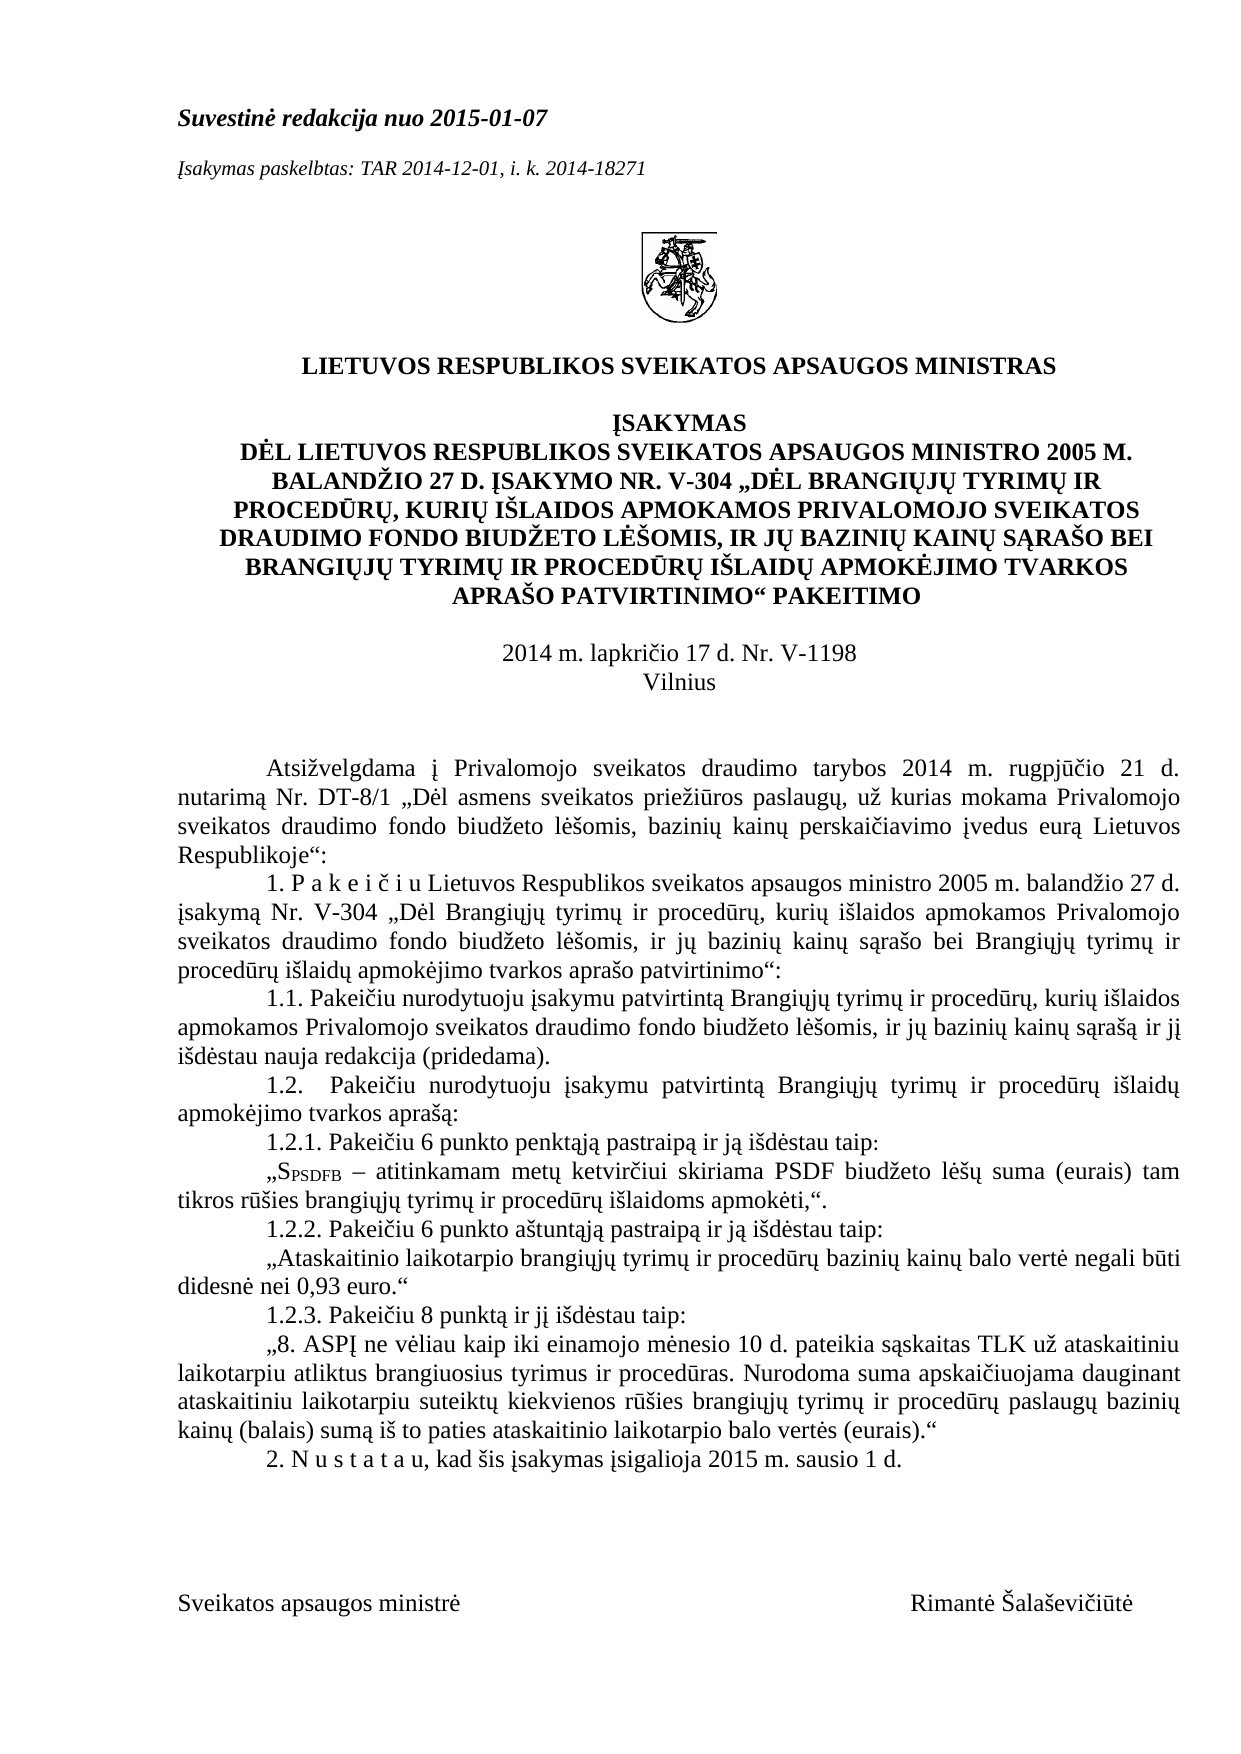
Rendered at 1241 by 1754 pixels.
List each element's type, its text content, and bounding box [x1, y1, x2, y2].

text 1. P a k e i č i u Lietuvos Respublikos sveikatos apsaugos ministro 2005 m. balandžio 27 d. įsakymą Nr. V-304 „Dėl Brangiųjų tyrimų ir procedūrų, kurių išlaidos apmokamos Privalomojo sveikatos draudimo fondo biudžeto lėšomis, ir jų bazinių kainų sąrašo bei Brangiųjų tyrimų ir procedūrų išlaidų apmokėjimo tvarkos aprašo patvirtinimo“: [177, 868, 1181, 983]
text 1.2.3. Pakeičiu 8 punktą ir jį išdėstau taip: [252, 1300, 1181, 1329]
text 1.2.2. Pakeičiu 6 punkto aštuntąją pastraipą ir ją išdėstau taip: [177, 1214, 1181, 1243]
text Sveikatos apsaugos ministrė Rimantė Šalaševičiūtė [177, 1588, 1181, 1616]
text 1.2.1. Pakeičiu 6 punkto penktąją pastraipą ir ją išdėstau taip: [177, 1127, 1181, 1156]
text 1.1. Pakeičiu nurodytuoju įsakymu patvirtintą Brangiųjų tyrimų ir procedūrų, kurių išlaidos apmokamos Privalomojo sveikatos draudimo fondo biudžeto lėšomis, ir jų bazinių kainų sąrašą ir jį išdėstau nauja redakcija (pridedama). [177, 983, 1181, 1070]
text 2014 m. lapkričio 17 d. Nr. V-1198 [177, 638, 1181, 667]
text LIETUVOS RESPUBLIKOS SVEIKATOS APSAUGOS MINISTRAS [177, 351, 1181, 380]
text Suvestinė redakcija nuo 2015-01-07 [177, 103, 1181, 131]
text Vilnius [177, 667, 1181, 696]
text DĖL LIETUVOS RESPUBLIKOS SVEIKATOS APSAUGOS MINISTRO 2005 M. BALANDŽIO 27 D. ĮSAKYMO NR. V-304 „DĖL BRANGIŲJŲ TYRIMŲ IR PROCEDŪRŲ, KURIŲ IŠLAIDOS APMOKAMOS PRIVALOMOJO SVEIKATOS DRAUDIMO FONDO BIUDŽETO LĖŠOMIS, IR JŲ BAZINIŲ KAINŲ SĄRAŠO BEI BRANGIŲJŲ TYRIMŲ IR PROCEDŪRŲ IŠLAIDŲ APMOKĖJIMO TVARKOS APRAŠO PATVIRTINIMO“ PAKEITIMO [192, 437, 1181, 610]
text ĮSAKYMAS [177, 408, 1181, 437]
text Atsižvelgdama į Privalomojo sveikatos draudimo tarybos 2014 m. rugpjūčio 21 d. nutarimą Nr. DT-8/1 „Dėl asmens sveikatos priežiūros paslaugų, už kurias mokama Privalomojo sveikatos draudimo fondo biudžeto lėšomis, bazinių kainų perskaičiavimo įvedus eurą Lietuvos Respublikoje“: [177, 753, 1181, 868]
text „Ataskaitinio laikotarpio brangiųjų tyrimų ir procedūrų bazinių kainų balo vertė negali būti didesnė nei 0,93 euro.“ [177, 1243, 1181, 1300]
text 1.2. Pakeičiu nurodytuoju įsakymu patvirtintą Brangiųjų tyrimų ir procedūrų išlaidų apmokėjimo tvarkos aprašą: [177, 1070, 1181, 1127]
text 2. N u s t a t a u, kad šis įsakymas įsigalioja 2015 m. sausio 1 d. [177, 1444, 1181, 1473]
text „8. ASPĮ ne vėliau kaip iki einamojo mėnesio 10 d. pateikia sąskaitas TLK už ataskaitiniu laikotarpiu atliktus brangiuosius tyrimus ir procedūras. Nurodoma suma apskaičiuojama dauginant ataskaitiniu laikotarpiu suteiktų kiekvienos rūšies brangiųjų tyrimų ir procedūrų paslaugų bazinių kainų (balais) sumą iš to paties ataskaitinio laikotarpio balo vertės (eurais).“ [177, 1329, 1181, 1444]
text Įsakymas paskelbtas: TAR 2014-12-01, i. k. 2014-18271 [177, 155, 1181, 179]
text „SPSDFB – atitinkamam metų ketvirčiui skiriama PSDF biudžeto lėšų suma (eurais) tam tikros rūšies brangiųjų tyrimų ir procedūrų išlaidoms apmokėti,“. [177, 1156, 1181, 1214]
